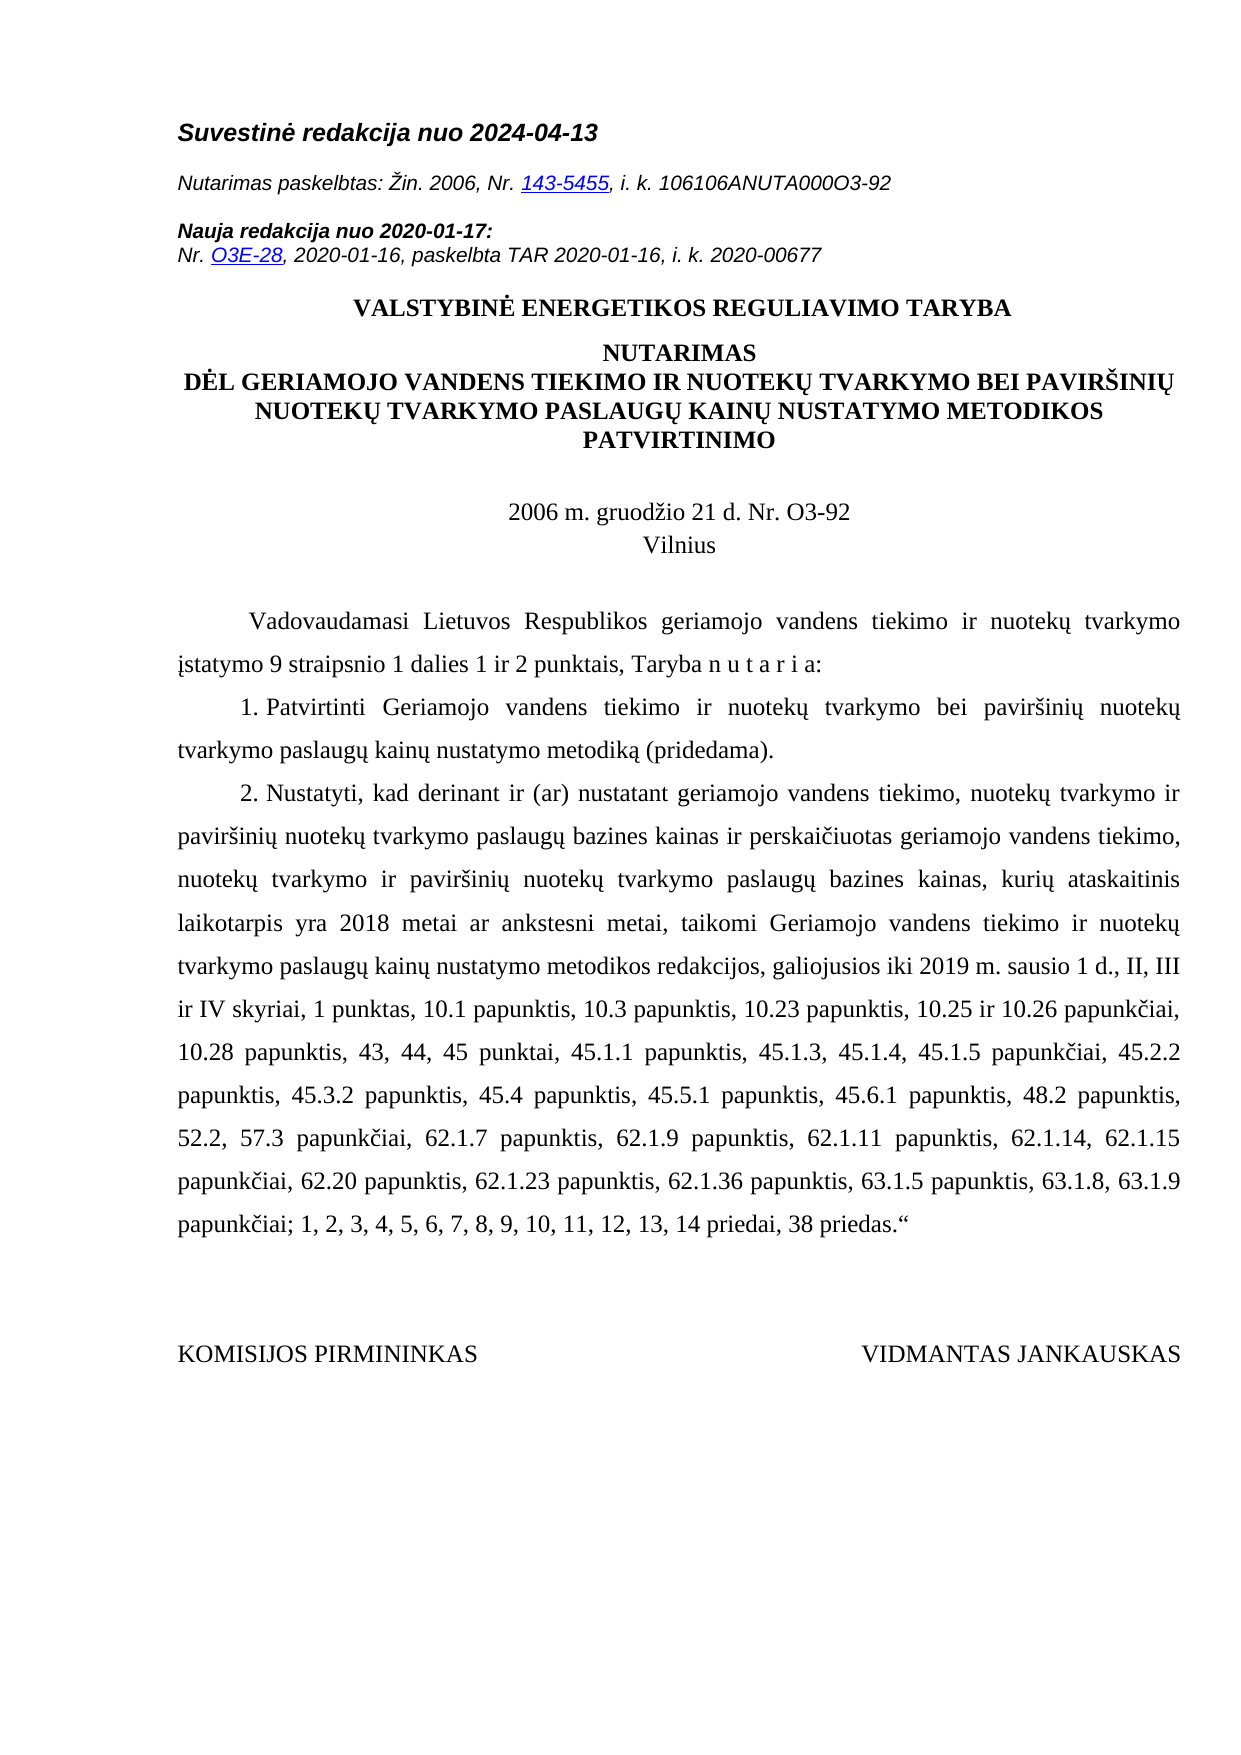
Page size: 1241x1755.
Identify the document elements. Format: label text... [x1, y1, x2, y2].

text Vilnius [177, 530, 1181, 558]
text Nutarimas paskelbtas: Žin. 2006, Nr. 143-5455, i. k. 106106ANUTA000O3-92 [177, 171, 1181, 195]
text vALSTYBINĖ ENERGETIKOS REGULIAVIMO TARYBA [177, 293, 1181, 322]
text KOMISIJOS PIRMININKAS VIDMANTAS JANKAUSKAS [177, 1339, 1181, 1368]
text Suvestinė redakcija nuo 2024-04-13 [177, 118, 1181, 147]
text Vadovaudamasi Lietuvos Respublikos geriamojo vandens tiekimo ir nuotekų tvarkymo įstatymo 9 straipsnio 1 dalies 1 ir 2 punktais, Taryba n u t a r i a: [177, 606, 1181, 678]
text DĖL GERIAMOJO VANDENS TIEKIMO IR NUOTEKŲ TVARKYMO BEI PAVIRŠINIŲ NUOTEKŲ TVARKYMO PASLAUGŲ KAINŲ NUSTATYMO METODIKOS PATVIRTINIMO [177, 367, 1181, 453]
text Nauja redakcija nuo 2020-01-17: [177, 219, 1181, 243]
text 1. Patvirtinti Geriamojo vandens tiekimo ir nuotekų tvarkymo bei paviršinių nuotekų tvarkymo paslaugų kainų nustatymo metodiką (pridedama). [177, 692, 1181, 764]
text 2. Nustatyti, kad derinant ir (ar) nustatant geriamojo vandens tiekimo, nuotekų tvarkymo ir paviršinių nuotekų tvarkymo paslaugų bazines kainas ir perskaičiuotas geriamojo vandens tiekimo, nuotekų tvarkymo ir paviršinių nuotekų tvarkymo paslaugų bazines kainas, kurių ataskaitinis laikotarpis yra 2018 metai ar ankstesni metai, taikomi Geriamojo vandens tiekimo ir nuotekų tvarkymo paslaugų kainų nustatymo metodikos redakcijos, galiojusios iki 2019 m. sausio 1 d., II, III ir IV skyriai, 1 punktas, 10.1 papunktis, 10.3 papunktis, 10.23 papunktis, 10.25 ir 10.26 papunkčiai, 10.28 papunktis, 43, 44, 45 punktai, 45.1.1 papunktis, 45.1.3, 45.1.4, 45.1.5 papunkčiai, 45.2.2 papunktis, 45.3.2 papunktis, 45.4 papunktis, 45.5.1 papunktis, 45.6.1 papunktis, 48.2 papunktis, 52.2, 57.3 papunkčiai, 62.1.7 papunktis, 62.1.9 papunktis, 62.1.11 papunktis, 62.1.14, 62.1.15 papunkčiai, 62.20 papunktis, 62.1.23 papunktis, 62.1.36 papunktis, 63.1.5 papunktis, 63.1.8, 63.1.9 papunkčiai; 1, 2, 3, 4, 5, 6, 7, 8, 9, 10, 11, 12, 13, 14 priedai, 38 priedas.“ [177, 778, 1181, 1238]
text NUTARIMAS [177, 338, 1181, 367]
text Nr. O3E-28, 2020-01-16, paskelbta TAR 2020-01-16, i. k. 2020-00677 [177, 243, 1181, 267]
text 2006 m. gruodžio 21 d. Nr. O3-92 [177, 497, 1181, 525]
